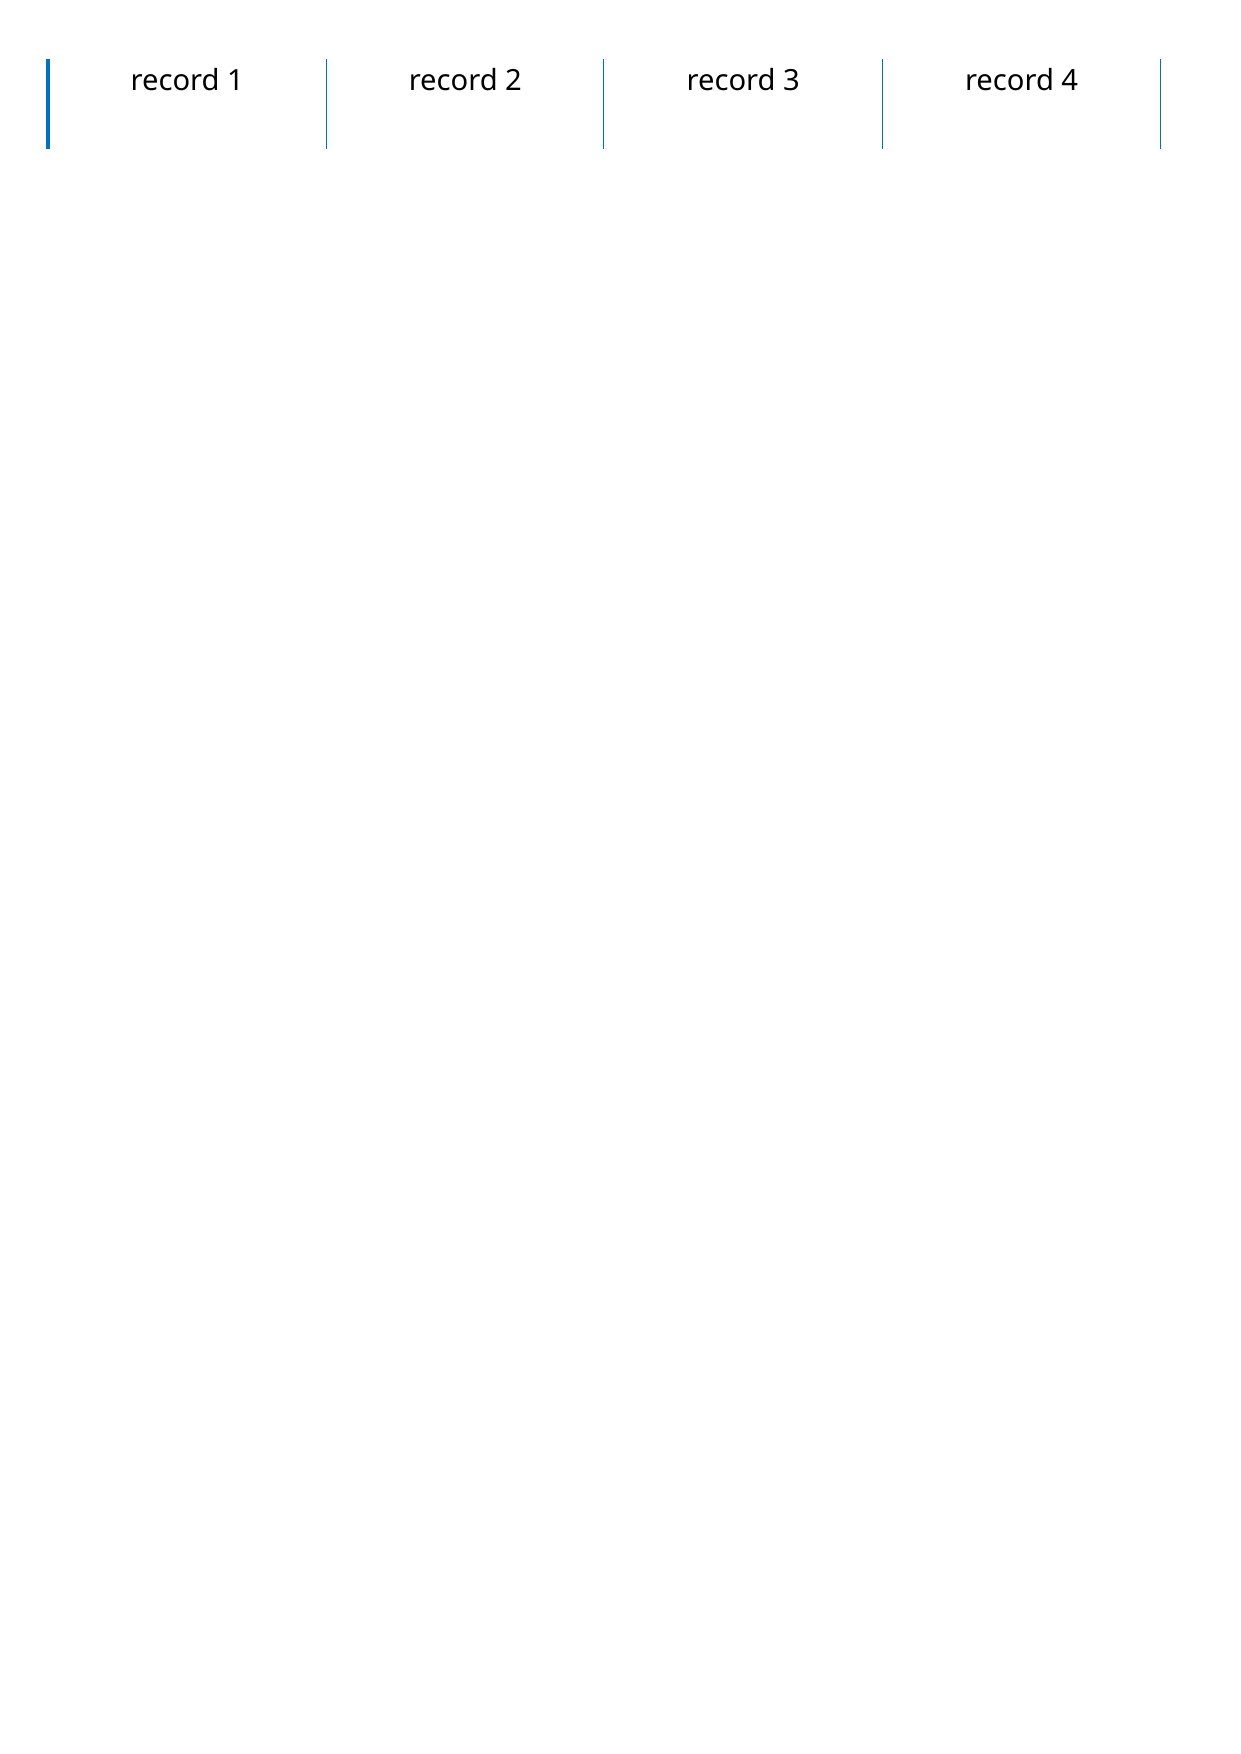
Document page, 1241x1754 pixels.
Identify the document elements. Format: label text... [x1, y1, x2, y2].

table_cell record 3 [604, 59, 882, 148]
table_cell record 2 [327, 59, 603, 148]
table_cell record 1 [50, 59, 326, 148]
table_cell record 4 [883, 59, 1160, 148]
